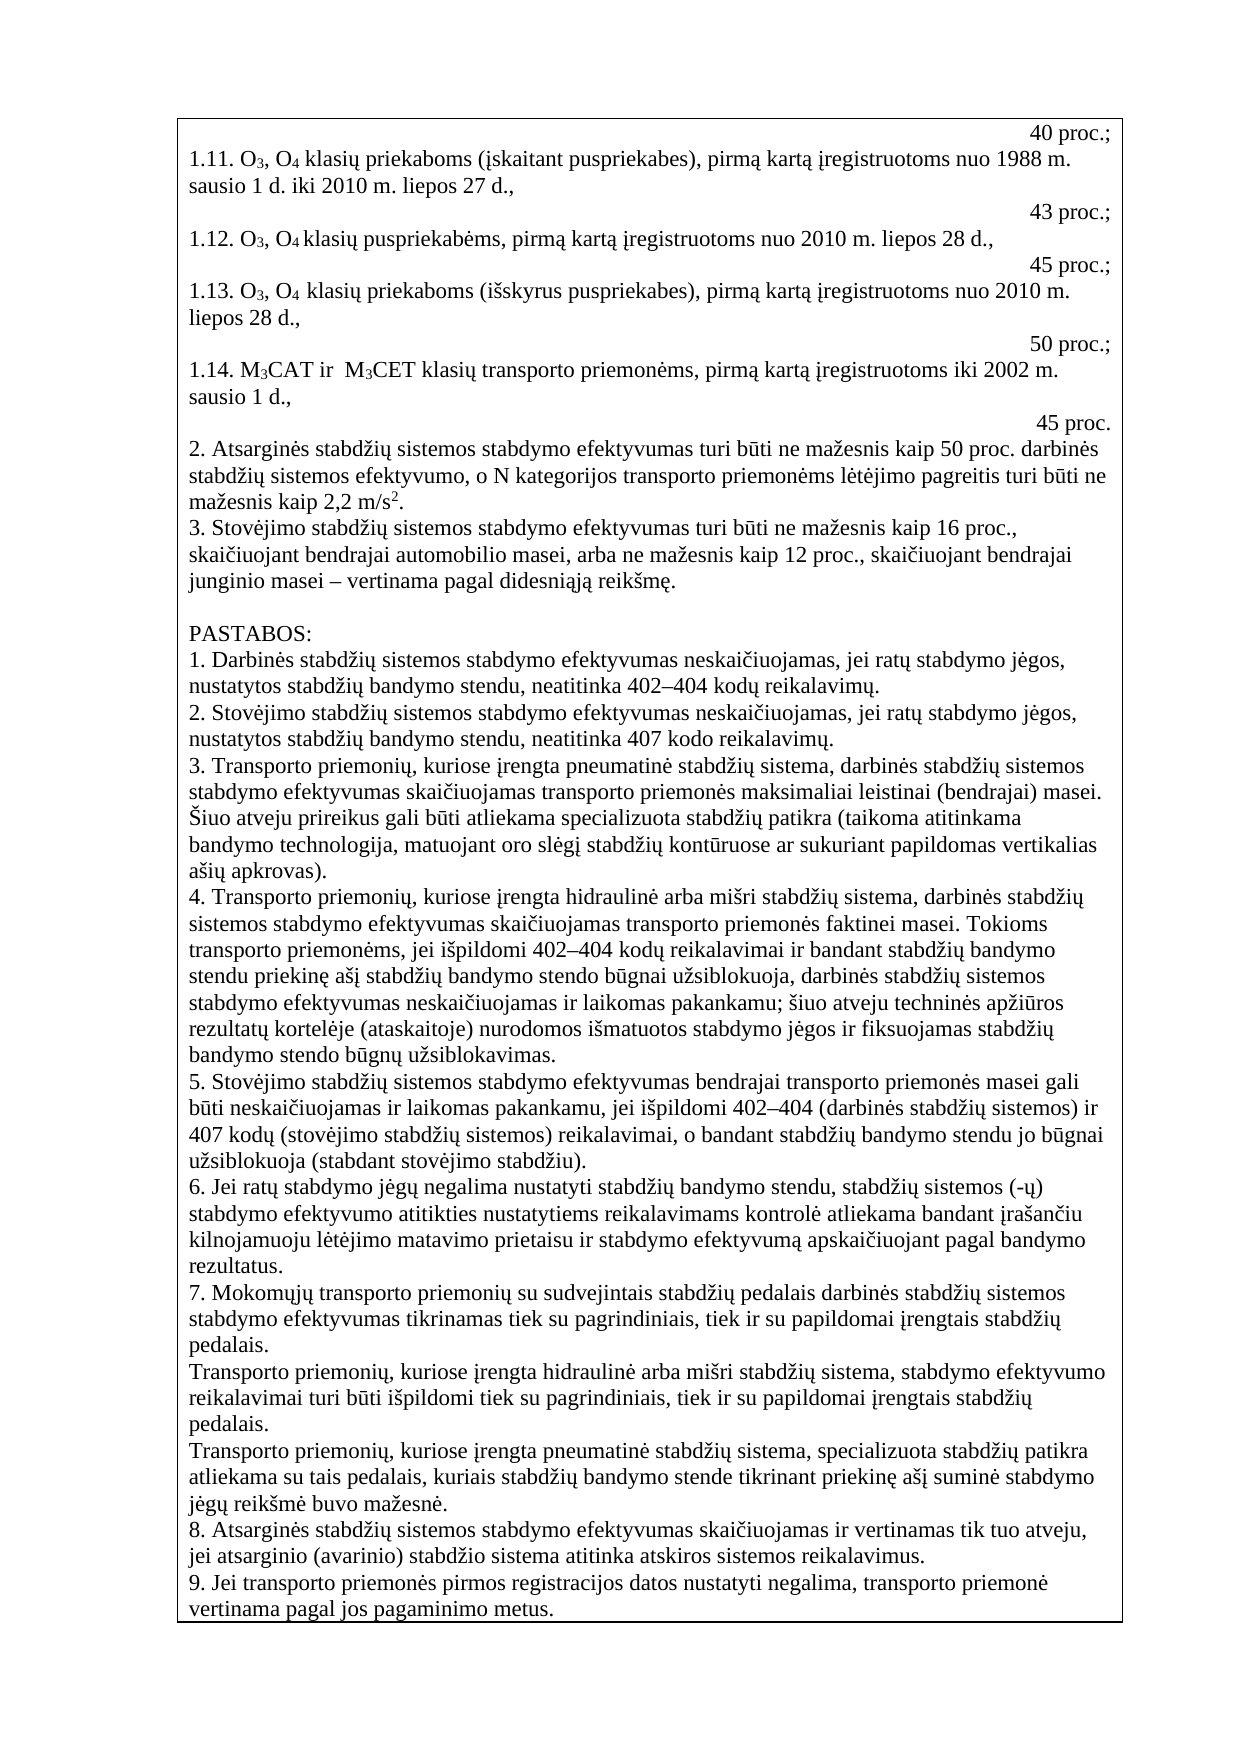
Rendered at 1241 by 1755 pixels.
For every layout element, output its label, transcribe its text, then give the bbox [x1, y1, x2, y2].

table_cell 1. Darbinės stabdžių sistemos stabdymo efektyvumas turi būti ne mažesnis kaip: 1.1. M1 klasės automobiliams, pirmą kartą įregistruotiems iki 2010 m. liepos 27 d., 50 proc.; 1.2. M1 klasės automobiliams, pirmą kartą įregistruotiems nuo 2010 m. liepos 28 d., 58 proc.; 1.3. M2, M3 klasių automobiliams, pirmą kartą įregistruotiems iki 1990 m. gruodžio 31 d., 48 proc.; 1.4. M2, M3 klasių automobiliams, pirmą kartą įregistruotiems nuo 1991 m. sausio 1 d., 50 proc.; 1.5. N1 klasės automobiliams, pirmą kartą įregistruotiems iki 1987 m. gruodžio 31 d., 45 proc.; 1.6. N1 klasės automobiliams, pirmą kartą įregistruotiems nuo 1988 m. sausio 1 d., 50 proc.; 1.7. N2, N3 klasių automobiliams, pirmą kartą įregistruotiems iki 1987 m. gruodžio 31 d., 43 proc.; 1.8. N2, N3 klasių automobiliams, pirmą kartą įregistruotiems nuo 1988 m. sausio 1 d. iki 2010 m. liepos 27 d., 45 proc.; 1.9. N2, N3 klasių automobiliams, pirmą kartą įregistruotiems nuo 2010 m. liepos 28 d., 50 proc.; 1.10. O3, O4 klasių priekaboms (įskaitant puspriekabes), pirmą kartą įregistruotoms iki 1987 m. gruodžio 31 d., 40 proc.; 1.11. O3, O4 klasių priekaboms (įskaitant puspriekabes), pirmą kartą įregistruotoms nuo 1988 m. sausio 1 d. iki 2010 m. liepos 27 d., 43 proc.; 1.12. O3, O4 klasių puspriekabėms, pirmą kartą įregistruotoms nuo 2010 m. liepos 28 d., 45 proc.; 1.13. O3, O4 klasių priekaboms (išskyrus puspriekabes), pirmą kartą įregistruotoms nuo 2010 m. liepos 28 d., 50 proc.; 1.14. M3CAT ir M3CET klasių transporto priemonėms, pirmą kartą įregistruotoms iki 2002 m. sausio 1 d., 45 proc. 2. Atsarginės stabdžių sistemos stabdymo efektyvumas turi būti ne mažesnis kaip 50 proc. darbinės stabdžių sistemos efektyvumo, o N kategorijos transporto priemonėms lėtėjimo pagreitis turi būti ne mažesnis kaip 2,2 m/s2. 3. Stovėjimo stabdžių sistemos stabdymo efektyvumas turi būti ne mažesnis kaip 16 proc., skaičiuojant bendrajai automobilio masei, arba ne mažesnis kaip 12 proc., skaičiuojant bendrajai junginio masei – vertinama pagal didesniąją reikšmę. PASTABOS: 1. Darbinės stabdžių sistemos stabdymo efektyvumas neskaičiuojamas, jei ratų stabdymo jėgos, nustatytos stabdžių bandymo stendu, neatitinka 402–404 kodų reikalavimų. 2. Stovėjimo stabdžių sistemos stabdymo efektyvumas neskaičiuojamas, jei ratų stabdymo jėgos, nustatytos stabdžių bandymo stendu, neatitinka 407 kodo reikalavimų. 3. Transporto priemonių, kuriose įrengta pneumatinė stabdžių sistema, darbinės stabdžių sistemos stabdymo efektyvumas skaičiuojamas transporto priemonės maksimaliai leistinai (bendrajai) masei. Šiuo atveju prireikus gali būti atliekama specializuota stabdžių patikra (taikoma atitinkama bandymo technologija, matuojant oro slėgį stabdžių kontūruose ar sukuriant papildomas vertikalias ašių apkrovas). 4. Transporto priemonių, kuriose įrengta hidraulinė arba mišri stabdžių sistema, darbinės stabdžių sistemos stabdymo efektyvumas skaičiuojamas transporto priemonės faktinei masei. Tokioms transporto priemonėms, jei išpildomi 402–404 kodų reikalavimai ir bandant stabdžių bandymo stendu priekinę ašį stabdžių bandymo stendo būgnai užsiblokuoja, darbinės stabdžių sistemos stabdymo efektyvumas neskaičiuojamas ir laikomas pakankamu; šiuo atveju techninės apžiūros rezultatų kortelėje (ataskaitoje) nurodomos išmatuotos stabdymo jėgos ir fiksuojamas stabdžių bandymo stendo būgnų užsiblokavimas. 5. Stovėjimo stabdžių sistemos stabdymo efektyvumas bendrajai transporto priemonės masei gali būti neskaičiuojamas ir laikomas pakankamu, jei išpildomi 402–404 (darbinės stabdžių sistemos) ir 407 kodų (stovėjimo stabdžių sistemos) reikalavimai, o bandant stabdžių bandymo stendu jo būgnai užsiblokuoja (stabdant stovėjimo stabdžiu). 6. Jei ratų stabdymo jėgų negalima nustatyti stabdžių bandymo stendu, stabdžių sistemos (-ų) stabdymo efektyvumo atitikties nustatytiems reikalavimams kontrolė atliekama bandant įrašančiu kilnojamuoju lėtėjimo matavimo prietaisu ir stabdymo efektyvumą apskaičiuojant pagal bandymo rezultatus. 7. Mokomųjų transporto priemonių su sudvejintais stabdžių pedalais darbinės stabdžių sistemos stabdymo efektyvumas tikrinamas tiek su pagrindiniais, tiek ir su papildomai įrengtais stabdžių pedalais. Transporto priemonių, kuriose įrengta hidraulinė arba mišri stabdžių sistema, stabdymo efektyvumo reikalavimai turi būti išpildomi tiek su pagrindiniais, tiek ir su papildomai įrengtais stabdžių pedalais. Transporto priemonių, kuriose įrengta pneumatinė stabdžių sistema, specializuota stabdžių patikra atliekama su tais pedalais, kuriais stabdžių bandymo stende tikrinant priekinę ašį suminė stabdymo jėgų reikšmė buvo mažesnė. 8. Atsarginės stabdžių sistemos stabdymo efektyvumas skaičiuojamas ir vertinamas tik tuo atveju, jei atsarginio (avarinio) stabdžio sistema atitinka atskiros sistemos reikalavimus. 9. Jei transporto priemonės pirmos registracijos datos nustatyti negalima, transporto priemonė vertinama pagal jos pagaminimo metus. [178, 119, 1122, 1621]
